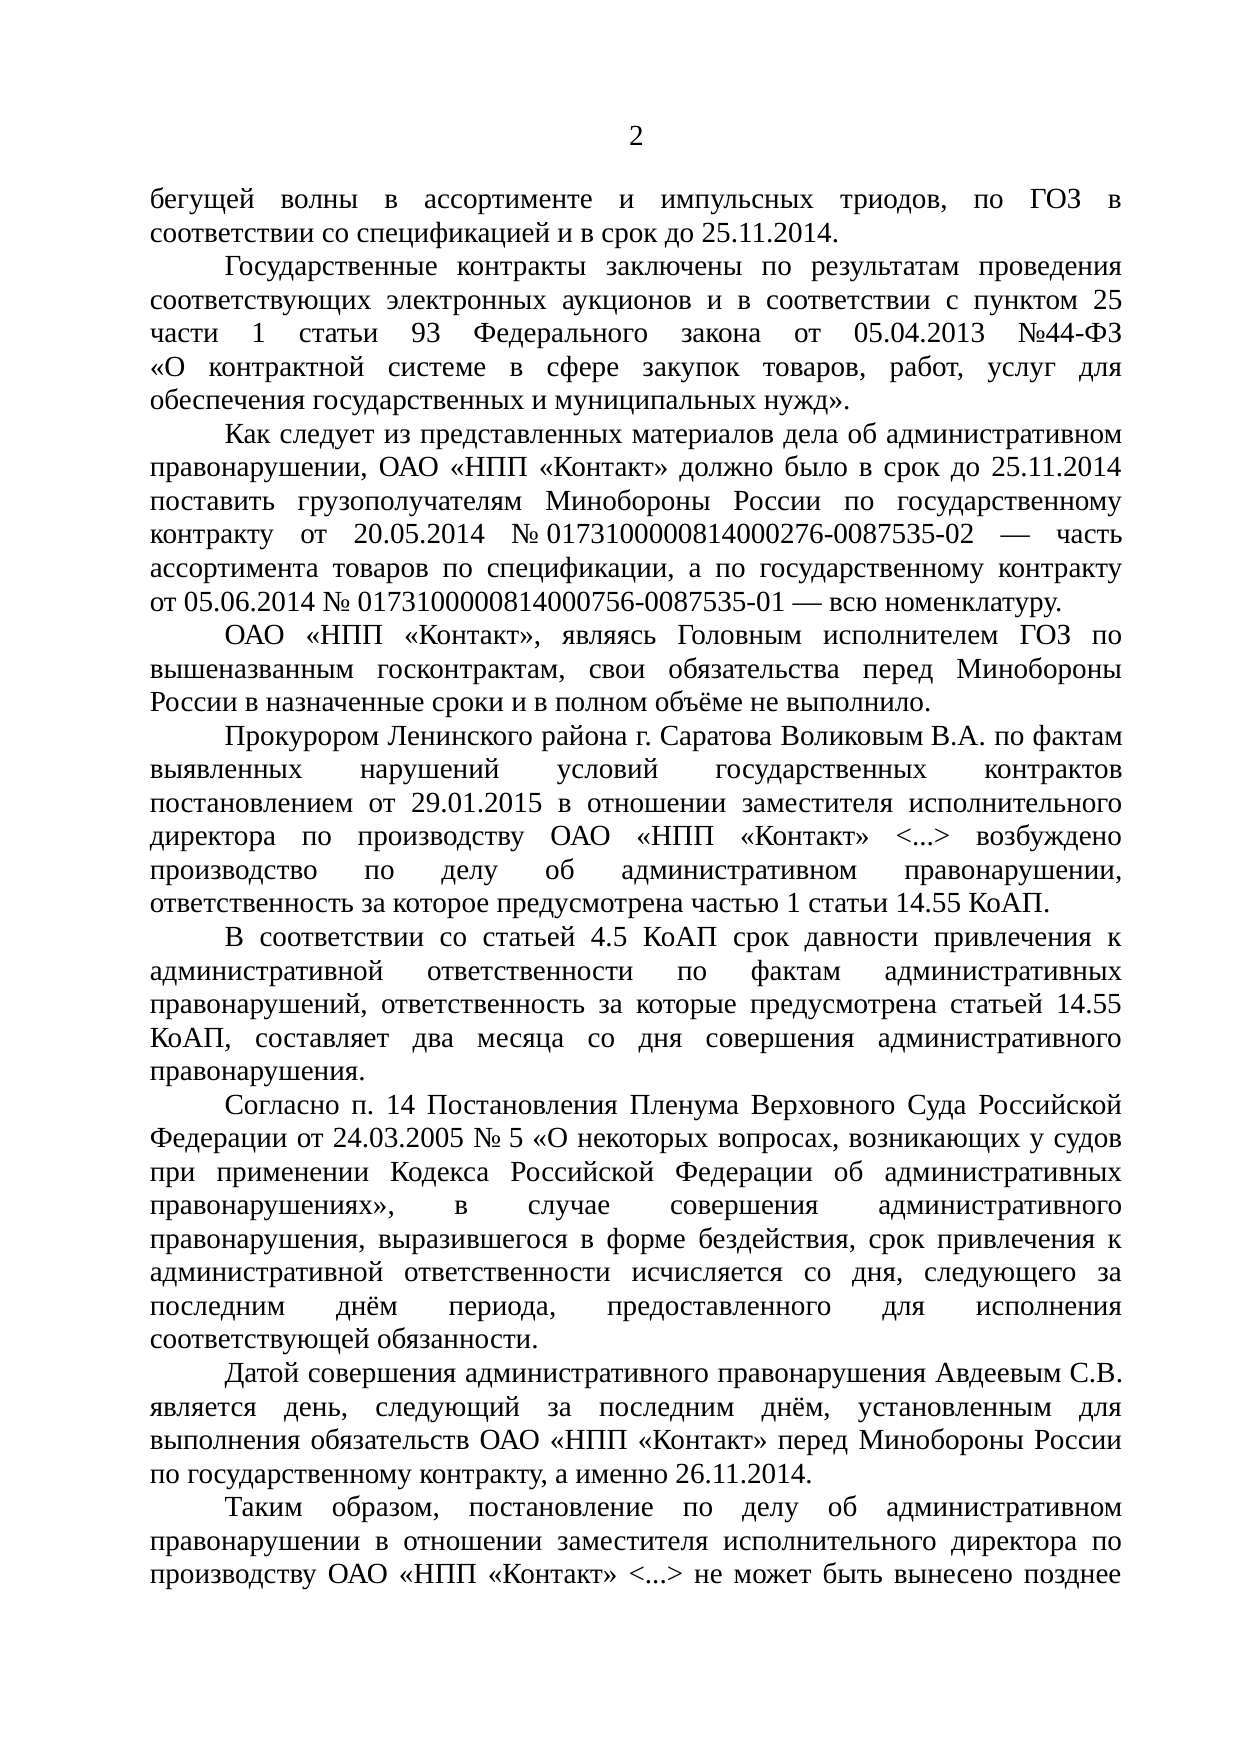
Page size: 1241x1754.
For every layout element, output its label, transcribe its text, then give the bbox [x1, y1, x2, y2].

text Датой совершения административного правонарушения Авдеевым С.В. является день, следующий за последним днём, установленным для выполнения обязательств ОАО «НПП «Контакт» перед Минобороны России по государственному контракту, а именно 26.11.2014. [149, 1355, 1123, 1489]
text бегущей волны в ассортименте и импульсных триодов, по ГОЗ в соответствии со спецификацией и в срок до 25.11.2014. [149, 181, 1123, 248]
text Прокурором Ленинского района г. Саратова Воликовым В.А. по фактам выявленных нарушений условий государственных контрактов постановлением от 29.01.2015 в отношении заместителя исполнительного директора по производству ОАО «НПП «Контакт» <...> возбуждено производство по делу об административном правонарушении, ответственность за которое предусмотрена частью 1 статьи 14.55 КоАП. [149, 718, 1123, 919]
text ОАО «НПП «Контакт», являясь Головным исполнителем ГОЗ по вышеназванным госконтрактам, свои обязательства перед Минобороны России в назначенные сроки и в полном объёме не выполнило. [149, 617, 1123, 718]
text Как следует из представленных материалов дела об административном правонарушении, ОАО «НПП «Контакт» должно было в срок до 25.11.2014 поставить грузополучателям Минобороны России по государственному контракту от 20.05.2014 № 0173100000814000276-0087535-02 — часть ассортимента товаров по спецификации, а по государственному контракту от 05.06.2014 № 0173100000814000756-0087535-01 — всю номенклатуру. [149, 416, 1123, 617]
text Таким образом, постановление по делу об административном правонарушении в отношении заместителя исполнительного директора по производству ОАО «НПП «Контакт» <...> не может быть вынесено позднее [149, 1489, 1123, 1590]
text В соответствии со статьей 4.5 КоАП срок давности привлечения к административной ответственности по фактам административных правонарушений, ответственность за которые предусмотрена статьей 14.55 КоАП, составляет два месяца со дня совершения административного правонарушения. [149, 919, 1123, 1087]
text Согласно п. 14 Постановления Пленума Верховного Суда Российской Федерации от 24.03.2005 № 5 «О некоторых вопросах, возникающих у судов при применении Кодекса Российской Федерации об административных правонарушениях», в случае совершения административного правонарушения, выразившегося в форме бездействия, срок привлечения к административной ответственности исчисляется со дня, следующего за последним днём периода, предоставленного для исполнения соответствующей обязанности. [149, 1087, 1123, 1355]
text Государственные контракты заключены по результатам проведения соответствующих электронных аукционов и в соответствии с пунктом 25 части 1 статьи 93 Федерального закона от 05.04.2013 №44-ФЗ «О контрактной системе в сфере закупок товаров, работ, услуг для обеспечения государственных и муниципальных нужд». [149, 248, 1123, 416]
